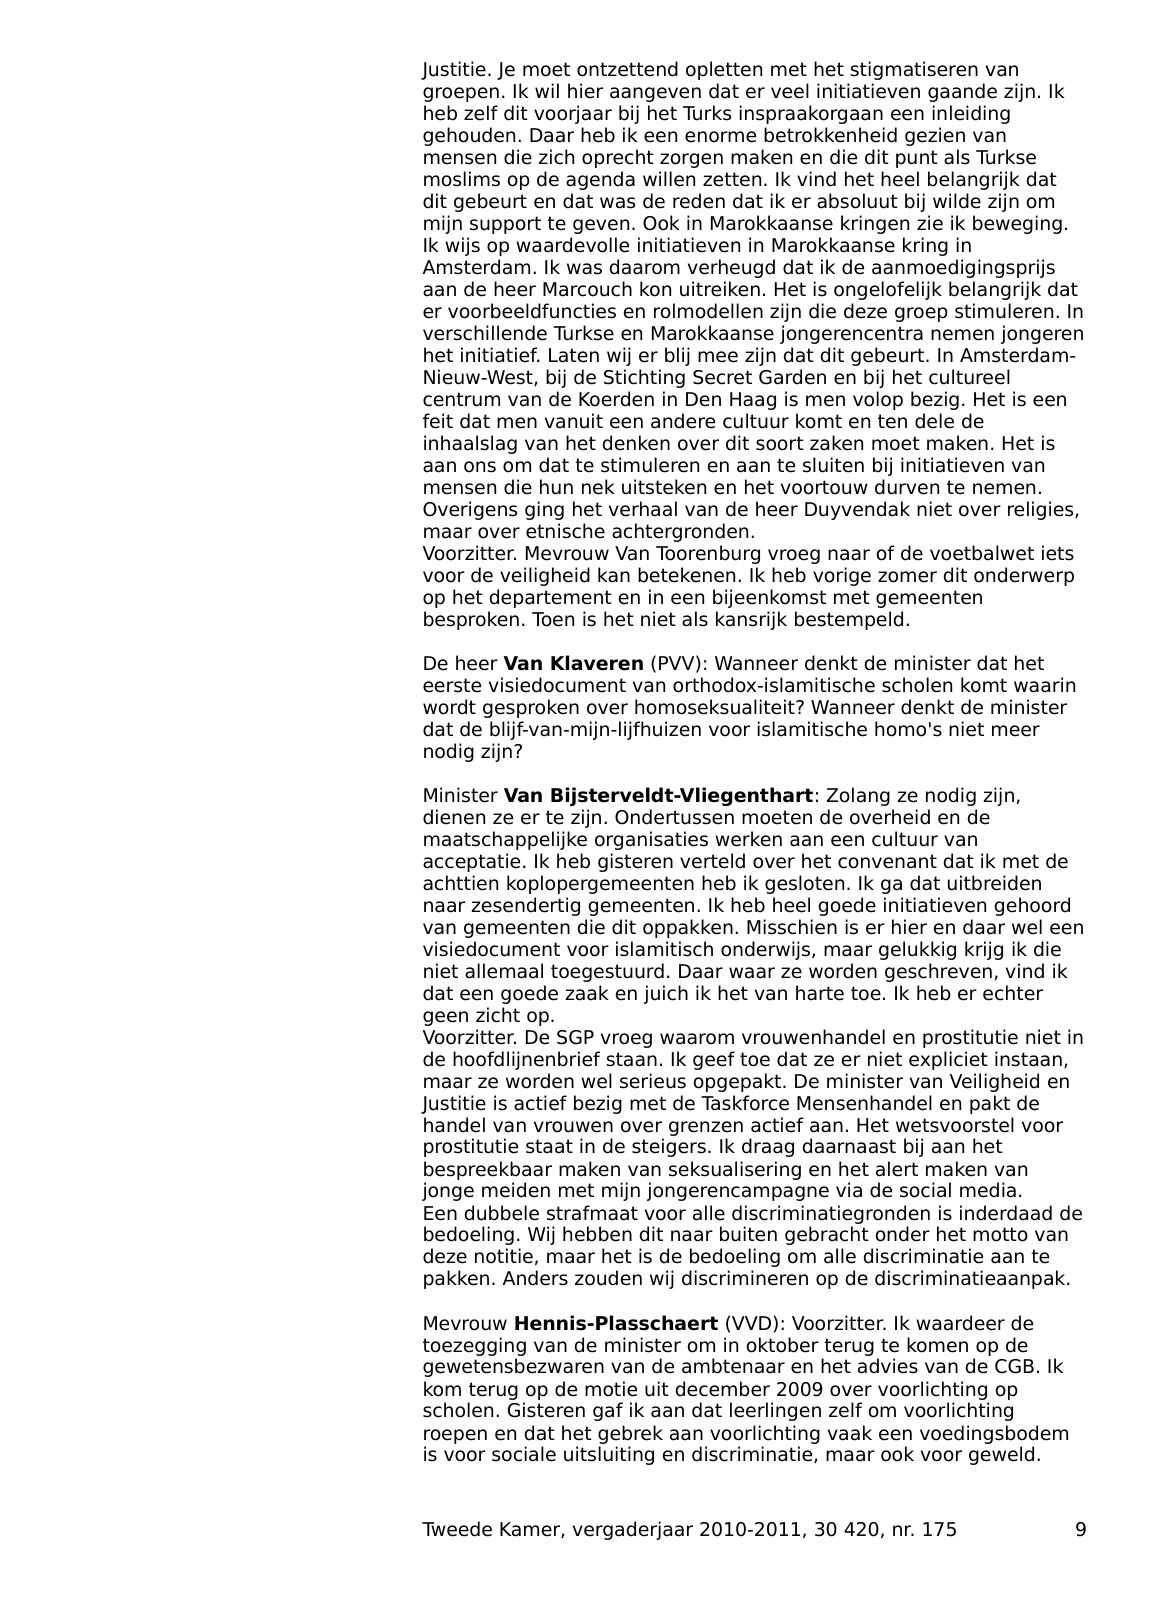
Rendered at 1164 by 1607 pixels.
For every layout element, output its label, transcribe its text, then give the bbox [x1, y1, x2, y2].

text Justitie. Je moet ontzettend opletten met het stigmatiseren van groepen. Ik wil hier aangeven dat er veel initiatieven gaande zijn. Ik heb zelf dit voorjaar bij het Turks inspraakorgaan een inleiding gehouden. Daar heb ik een enorme betrokkenheid gezien van mensen die zich oprecht zorgen maken en die dit punt als Turkse moslims op de agenda willen zetten. Ik vind het heel belangrijk dat dit gebeurt en dat was de reden dat ik er absoluut bij wilde zijn om mijn support te geven. Ook in Marokkaanse kringen zie ik beweging. Ik wijs op waardevolle initiatieven in Marokkaanse kring in Amsterdam. Ik was daarom verheugd dat ik de aanmoedigingsprijs aan de heer Marcouch kon uitreiken. Het is ongelofelijk belangrijk dat er voorbeeldfuncties en rolmodellen zijn die deze groep stimuleren. In verschillende Turkse en Marokkaanse jongerencentra nemen jongeren het initiatief. Laten wij er blij mee zijn dat dit gebeurt. In Amsterdam-Nieuw-West, bij de Stichting Secret Garden en bij het cultureel centrum van de Koerden in Den Haag is men volop bezig. Het is een feit dat men vanuit een andere cultuur komt en ten dele de inhaalslag van het denken over dit soort zaken moet maken. Het is aan ons om dat te stimuleren en aan te sluiten bij initiatieven van mensen die hun nek uitsteken en het voortouw durven te nemen. Overigens ging het verhaal van de heer Duyvendak niet over religies, maar over etnische achtergronden. [422, 59, 1087, 543]
text Een dubbele strafmaat voor alle discriminatiegronden is inderdaad de bedoeling. Wij hebben dit naar buiten gebracht onder het motto van deze notitie, maar het is de bedoeling om alle discriminatie aan te pakken. Anders zouden wij discrimineren op de discriminatieaanpak. [422, 1202, 1087, 1290]
text De heer Van Klaveren (PVV): Wanneer denkt de minister dat het eerste visiedocument van orthodox-islamitische scholen komt waarin wordt gesproken over homoseksualiteit? Wanneer denkt de minister dat de blijf-van-mijn-lijfhuizen voor islamitische homo's niet meer nodig zijn? [422, 653, 1087, 763]
text Voorzitter. Mevrouw Van Toorenburg vroeg naar of de voetbalwet iets voor de veiligheid kan betekenen. Ik heb vorige zomer dit onderwerp op het departement en in een bijeenkomst met gemeenten besproken. Toen is het niet als kansrijk bestempeld. [422, 543, 1087, 631]
text Minister Van Bijsterveldt-Vliegenthart: Zolang ze nodig zijn, dienen ze er te zijn. Ondertussen moeten de overheid en de maatschappelijke organisaties werken aan een cultuur van acceptatie. Ik heb gisteren verteld over het convenant dat ik met de achttien koplopergemeenten heb ik gesloten. Ik ga dat uitbreiden naar zesendertig gemeenten. Ik heb heel goede initiatieven gehoord van gemeenten die dit oppakken. Misschien is er hier en daar wel een visiedocument voor islamitisch onderwijs, maar gelukkig krijg ik die niet allemaal toegestuurd. Daar waar ze worden geschreven, vind ik dat een goede zaak en juich ik het van harte toe. Ik heb er echter geen zicht op. [422, 785, 1087, 1027]
text Mevrouw Hennis-Plasschaert (VVD): Voorzitter. Ik waardeer de toezegging van de minister om in oktober terug te komen op de gewetensbezwaren van de ambtenaar en het advies van de CGB. Ik kom terug op de motie uit december 2009 over voorlichting op scholen. Gisteren gaf ik aan dat leerlingen zelf om voorlichting roepen en dat het gebrek aan voorlichting vaak een voedingsbodem is voor sociale uitsluiting en discriminatie, maar ook voor geweld. [422, 1312, 1087, 1466]
text Voorzitter. De SGP vroeg waarom vrouwenhandel en prostitutie niet in de hoofdlijnenbrief staan. Ik geef toe dat ze er niet expliciet instaan, maar ze worden wel serieus opgepakt. De minister van Veiligheid en Justitie is actief bezig met de Taskforce Mensenhandel en pakt de handel van vrouwen over grenzen actief aan. Het wetsvoorstel voor prostitutie staat in de steigers. Ik draag daarnaast bij aan het bespreekbaar maken van seksualisering en het alert maken van jonge meiden met mijn jongerencampagne via de social media. [422, 1027, 1087, 1202]
